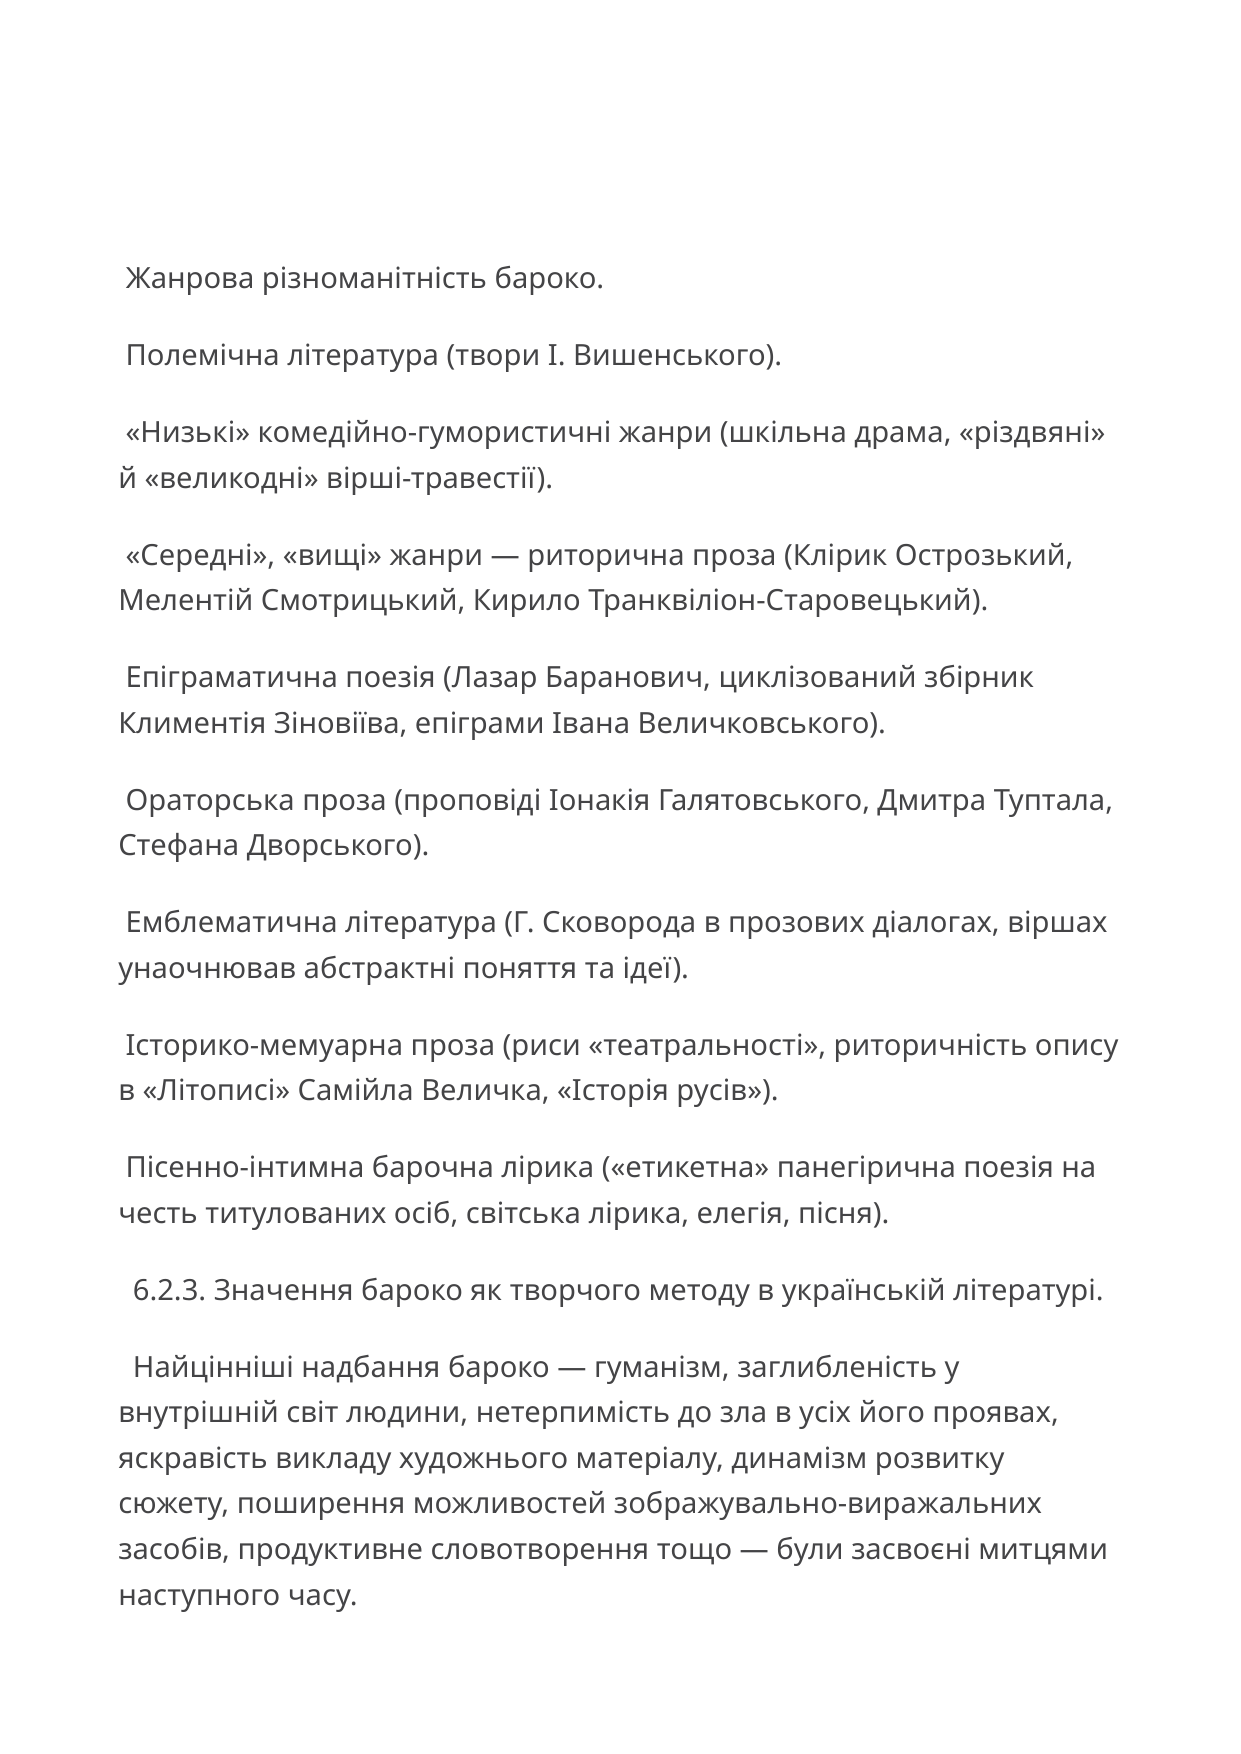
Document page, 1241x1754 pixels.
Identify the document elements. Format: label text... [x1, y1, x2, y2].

text Ораторська проза (проповіді Іонакія Галятовського, Дмитра Туптала, Стефана Дворського). [118, 779, 1122, 864]
text 6.2.3. Значення бароко як творчого методу в українській літературі. [118, 1269, 1122, 1309]
text «Середні», «вищі» жанри — риторична проза (Клірик Острозький, Мелентій Смотрицький, Кирило Транквіліон-Старовецький). [118, 534, 1122, 619]
text Історико-мемуарна проза (риси «театральності», риторичність опису в «Літописі» Самійла Величка, «Історія русів»). [118, 1024, 1122, 1109]
text Полемічна література (твори І. Вишенського). [118, 334, 1122, 374]
text Жанрова різноманітність бароко. [118, 258, 1122, 297]
text Пісенно-інтимна барочна лірика («етикетна» панегірична поезія на честь титулованих осіб, світська лірика, елегія, пісня). [118, 1146, 1122, 1232]
text «Низькі» комедійно-гумористичні жанри (шкільна драма, «різдвяні» й «великодні» вірші-травестії). [118, 411, 1122, 497]
text Найцінніші надбання бароко — гуманізм, заглибленість у внутрішній світ людини, нетерпимість до зла в усіх його проявах, яскравість викладу художнього матеріалу, динамізм розвитку сюжету, поширення можливостей зображувально-виражальних засобів, продуктивне словотворення тощо — були засвоєні митцями наступного часу. [118, 1346, 1122, 1614]
text Епіграматична поезія (Лазар Баранович, циклізований збірник Климентія Зіновіїва, епіграми Івана Величковського). [118, 656, 1122, 742]
text Емблематична література (Г. Сковорода в прозових діалогах, віршах унаочнював абстрактні поняття та ідеї). [118, 901, 1122, 987]
